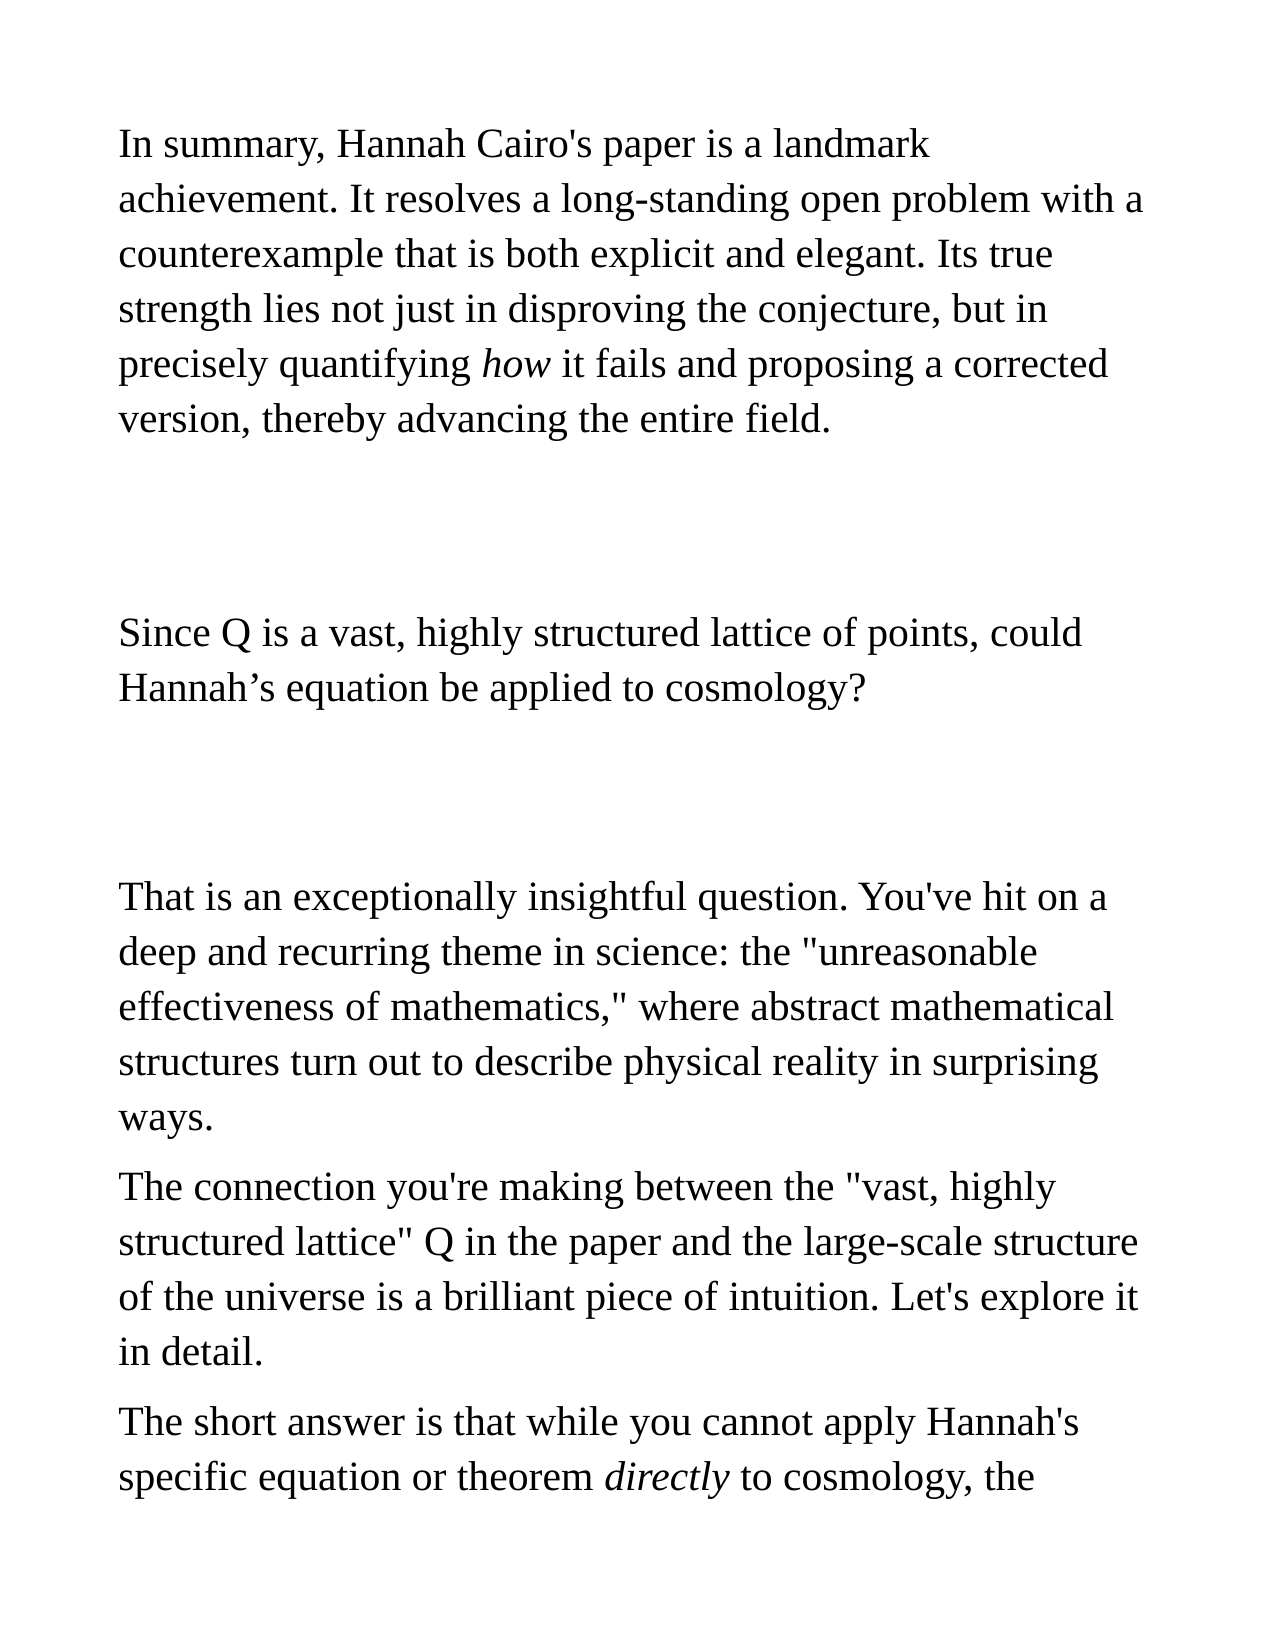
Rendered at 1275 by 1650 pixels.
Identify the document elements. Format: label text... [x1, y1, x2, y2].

text In summary, Hannah Cairo's paper is a landmark achievement. It resolves a long-standing open problem with a counterexample that is both explicit and elegant. Its true strength lies not just in disproving the conjecture, but in precisely quantifying how it fails and proposing a corrected version, thereby advancing the entire field. [118, 118, 1157, 442]
text That is an exceptionally insightful question. You've hit on a deep and recurring theme in science: the "unreasonable effectiveness of mathematics," where abstract mathematical structures turn out to describe physical reality in surprising ways. [118, 871, 1157, 1139]
text The short answer is that while you cannot apply Hannah's specific equation or theorem directly to cosmology, the [118, 1396, 1157, 1499]
text The connection you're making between the "vast, highly structured lattice" Q in the paper and the large-scale structure of the universe is a brilliant piece of intuition. Let's explore it in detail. [118, 1161, 1157, 1374]
text Since Q is a vast, highly structured lattice of points, could Hannah’s equation be applied to cosmology? [118, 607, 1157, 710]
